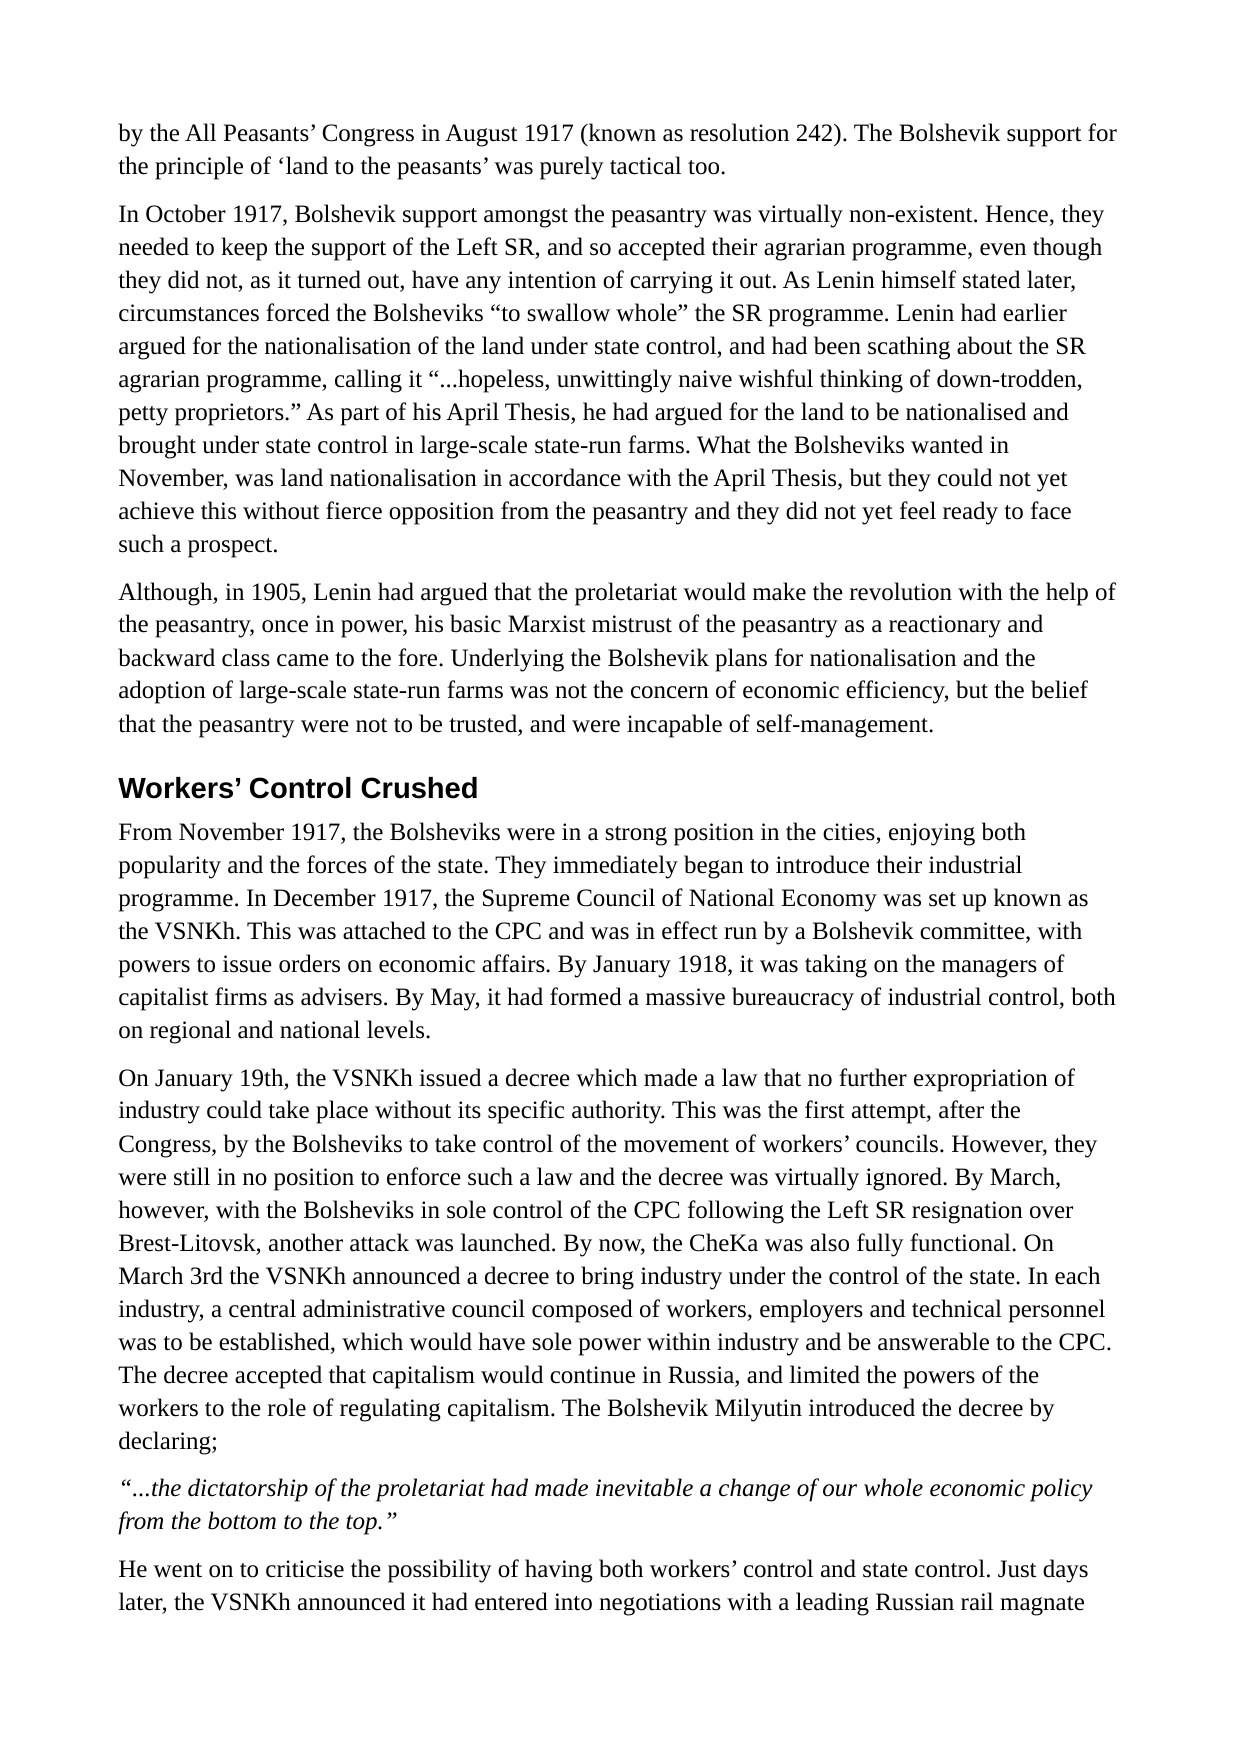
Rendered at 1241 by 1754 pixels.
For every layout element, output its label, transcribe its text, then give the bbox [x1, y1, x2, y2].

text by the All Peasants’ Congress in August 1917 (known as resolution 242). The Bolshevik support for the principle of ‘land to the peasants’ was purely tactical too. [118, 118, 1122, 180]
text In October 1917, Bolshevik support amongst the peasantry was virtually non-existent. Hence, they needed to keep the support of the Left SR, and so accepted their agrarian programme, even though they did not, as it turned out, have any intention of carrying it out. As Lenin himself stated later, circumstances forced the Bolsheviks “to swallow whole” the SR programme. Lenin had earlier argued for the nationalisation of the land under state control, and had been scathing about the SR agrarian programme, calling it “...hopeless, unwittingly naive wishful thinking of down-trodden, petty proprietors.” As part of his April Thesis, he had argued for the land to be nationalised and brought under state control in large-scale state-run farms. What the Bolsheviks wanted in November, was land nationalisation in accordance with the April Thesis, but they could not yet achieve this without fierce opposition from the peasantry and they did not yet feel ready to face such a prospect. [118, 199, 1122, 558]
text Although, in 1905, Lenin had argued that the proletariat would make the revolution with the help of the peasantry, once in power, his basic Marxist mistrust of the peasantry as a reactionary and backward class came to the fore. Underlying the Bolshevik plans for nationalisation and the adoption of large-scale state-run farms was not the concern of economic efficiency, but the belief that the peasantry were not to be trusted, and were incapable of self-management. [118, 577, 1122, 737]
subtitle Workers’ Control Crushed [118, 771, 1122, 804]
text From November 1917, the Bolsheviks were in a strong position in the cities, enjoying both popularity and the forces of the state. They immediately began to introduce their industrial programme. In December 1917, the Supreme Council of National Economy was set up known as the VSNKh. This was attached to the CPC and was in effect run by a Bolshevik committee, with powers to issue orders on economic affairs. By January 1918, it was taking on the managers of capitalist firms as advisers. By May, it had formed a massive bureaucracy of industrial control, both on regional and national levels. [118, 817, 1122, 1044]
text He went on to criticise the possibility of having both workers’ control and state control. Just days later, the VSNKh announced it had entered into negotiations with a leading Russian rail magnate [118, 1554, 1122, 1616]
text “...the dictatorship of the proletariat had made inevitable a change of our whole economic policy from the bottom to the top.” [118, 1473, 1122, 1535]
text On January 19th, the VSNKh issued a decree which made a law that no further expropriation of industry could take place without its specific authority. This was the first attempt, after the Congress, by the Bolsheviks to take control of the movement of workers’ councils. However, they were still in no position to enforce such a law and the decree was virtually ignored. By March, however, with the Bolsheviks in sole control of the CPC following the Left SR resignation over Brest-Litovsk, another attack was launched. By now, the CheKa was also fully functional. On March 3rd the VSNKh announced a decree to bring industry under the control of the state. In each industry, a central administrative council composed of workers, employers and technical personnel was to be established, which would have sole power within industry and be answerable to the CPC. The decree accepted that capitalism would continue in Russia, and limited the powers of the workers to the role of regulating capitalism. The Bolshevik Milyutin introduced the decree by declaring; [118, 1063, 1122, 1454]
